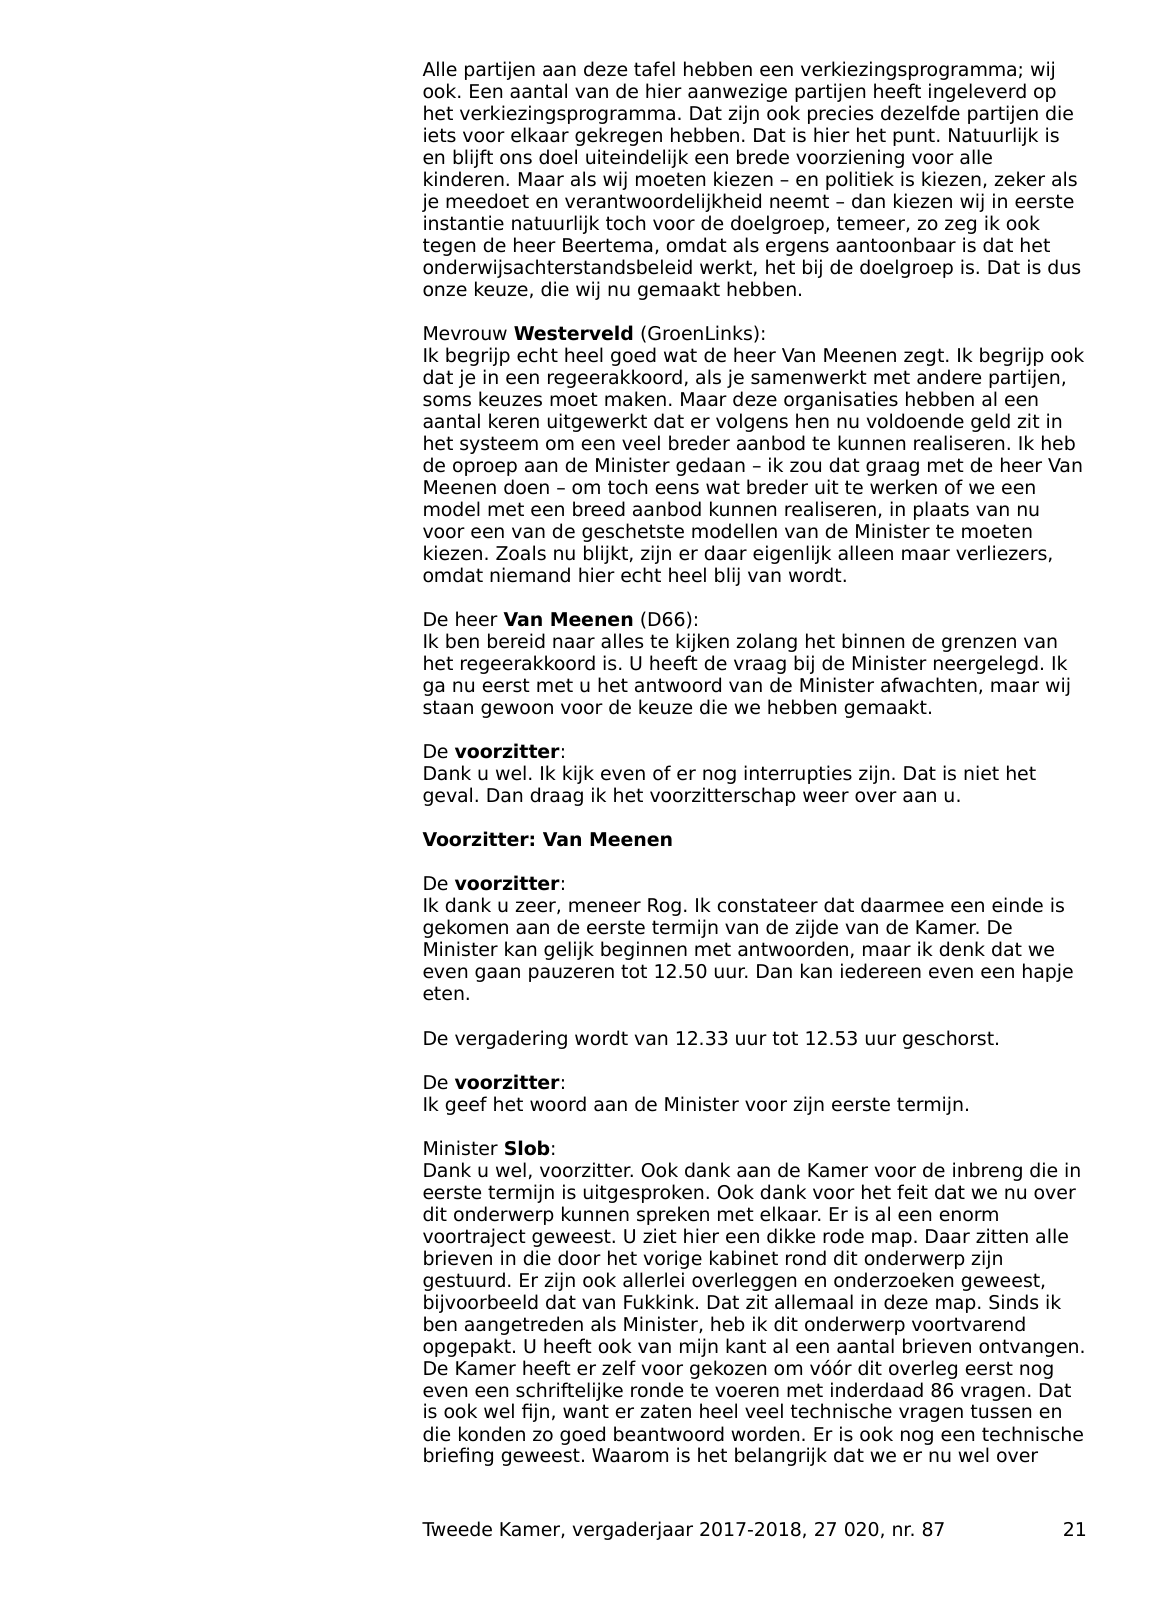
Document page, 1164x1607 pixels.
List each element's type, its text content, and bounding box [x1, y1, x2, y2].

text De voorzitter: [422, 1072, 1087, 1093]
text Minister Slob: [422, 1138, 1087, 1160]
text Voorzitter: Van Meenen [422, 829, 1087, 851]
text Ik dank u zeer, meneer Rog. Ik constateer dat daarmee een einde is gekomen aan de eerste termijn van de zijde van de Kamer. De Minister kan gelijk beginnen met antwoorden, maar ik denk dat we even gaan pauzeren tot 12.50 uur. Dan kan iedereen even een hapje eten. [422, 895, 1087, 1005]
text Ik ben bereid naar alles te kijken zolang het binnen de grenzen van het regeerakkoord is. U heeft de vraag bij de Minister neergelegd. Ik ga nu eerst met u het antwoord van de Minister afwachten, maar wij staan gewoon voor de keuze die we hebben gemaakt. [422, 631, 1087, 719]
text Ik begrijp echt heel goed wat de heer Van Meenen zegt. Ik begrijp ook dat je in een regeerakkoord, als je samenwerkt met andere partijen, soms keuzes moet maken. Maar deze organisaties hebben al een aantal keren uitgewerkt dat er volgens hen nu voldoende geld zit in het systeem om een veel breder aanbod te kunnen realiseren. Ik heb de oproep aan de Minister gedaan – ik zou dat graag met de heer Van Meenen doen – om toch eens wat breder uit te werken of we een model met een breed aanbod kunnen realiseren, in plaats van nu voor een van de geschetste modellen van de Minister te moeten kiezen. Zoals nu blijkt, zijn er daar eigenlijk alleen maar verliezers, omdat niemand hier echt heel blij van wordt. [422, 345, 1087, 587]
text Dank u wel. Ik kijk even of er nog interrupties zijn. Dat is niet het geval. Dan draag ik het voorzitterschap weer over aan u. [422, 763, 1087, 807]
text Ik geef het woord aan de Minister voor zijn eerste termijn. [422, 1093, 1087, 1116]
text De vergadering wordt van 12.33 uur tot 12.53 uur geschorst. [422, 1027, 1087, 1049]
text De heer Van Meenen (D66): [422, 609, 1087, 631]
text De voorzitter: [422, 741, 1087, 763]
text Mevrouw Westerveld (GroenLinks): [422, 323, 1087, 345]
text De voorzitter: [422, 873, 1087, 895]
text Dank u wel, voorzitter. Ook dank aan de Kamer voor de inbreng die in eerste termijn is uitgesproken. Ook dank voor het feit dat we nu over dit onderwerp kunnen spreken met elkaar. Er is al een enorm voortraject geweest. U ziet hier een dikke rode map. Daar zitten alle brieven in die door het vorige kabinet rond dit onderwerp zijn gestuurd. Er zijn ook allerlei overleggen en onderzoeken geweest, bijvoorbeeld dat van Fukkink. Dat zit allemaal in deze map. Sinds ik ben aangetreden als Minister, heb ik dit onderwerp voortvarend opgepakt. U heeft ook van mijn kant al een aantal brieven ontvangen. De Kamer heeft er zelf voor gekozen om vóór dit overleg eerst nog even een schriftelijke ronde te voeren met inderdaad 86 vragen. Dat is ook wel fijn, want er zaten heel veel technische vragen tussen en die konden zo goed beantwoord worden. Er is ook nog een technische briefing geweest. Waarom is het belangrijk dat we er nu wel over [422, 1160, 1087, 1467]
text Alle partijen aan deze tafel hebben een verkiezingsprogramma; wij ook. Een aantal van de hier aanwezige partijen heeft ingeleverd op het verkiezingsprogramma. Dat zijn ook precies dezelfde partijen die iets voor elkaar gekregen hebben. Dat is hier het punt. Natuurlijk is en blijft ons doel uiteindelijk een brede voorziening voor alle kinderen. Maar als wij moeten kiezen – en politiek is kiezen, zeker als je meedoet en verantwoordelijkheid neemt – dan kiezen wij in eerste instantie natuurlijk toch voor de doelgroep, temeer, zo zeg ik ook tegen de heer Beertema, omdat als ergens aantoonbaar is dat het onderwijsachterstandsbeleid werkt, het bij de doelgroep is. Dat is dus onze keuze, die wij nu gemaakt hebben. [422, 59, 1087, 301]
